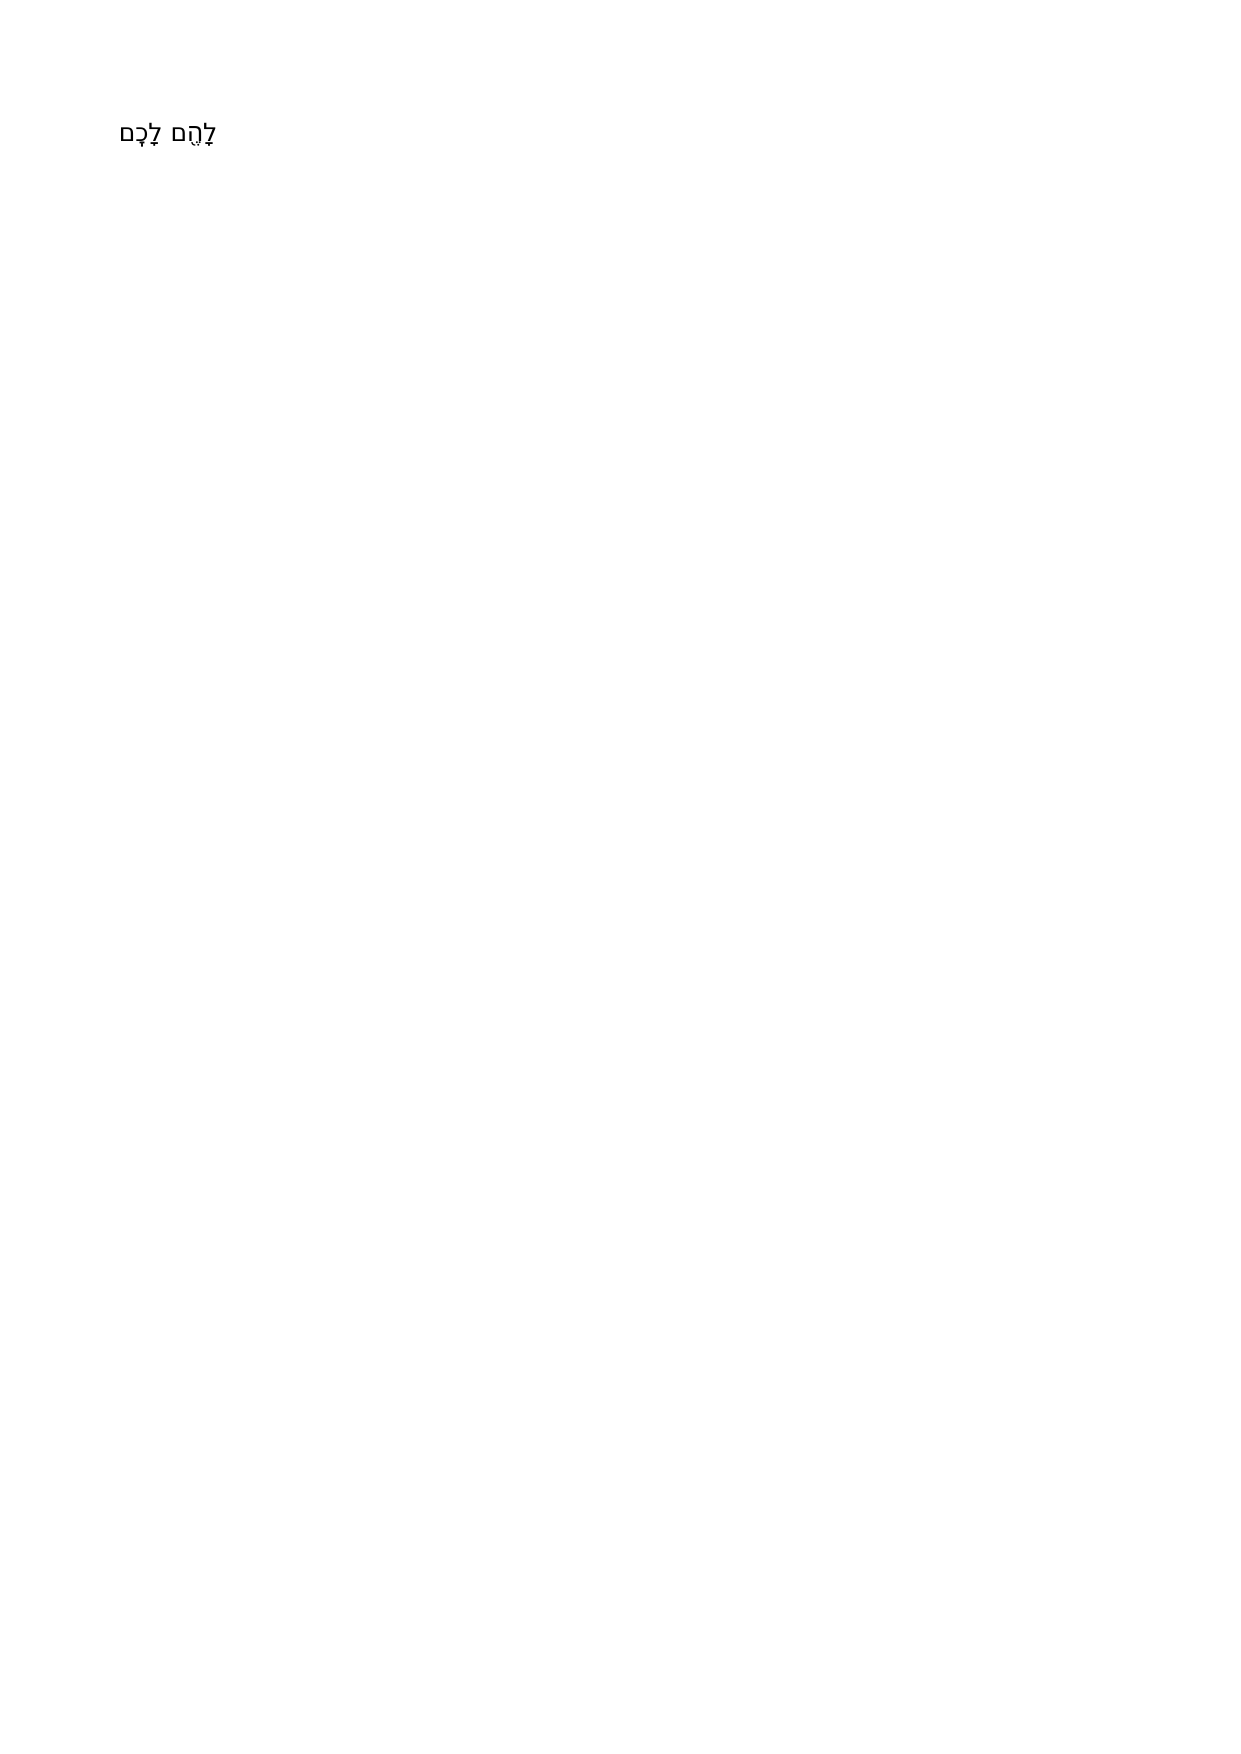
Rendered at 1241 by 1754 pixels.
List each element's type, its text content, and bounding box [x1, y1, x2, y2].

text לָהֶ֖ם לָכֶֽם [118, 118, 1122, 147]
